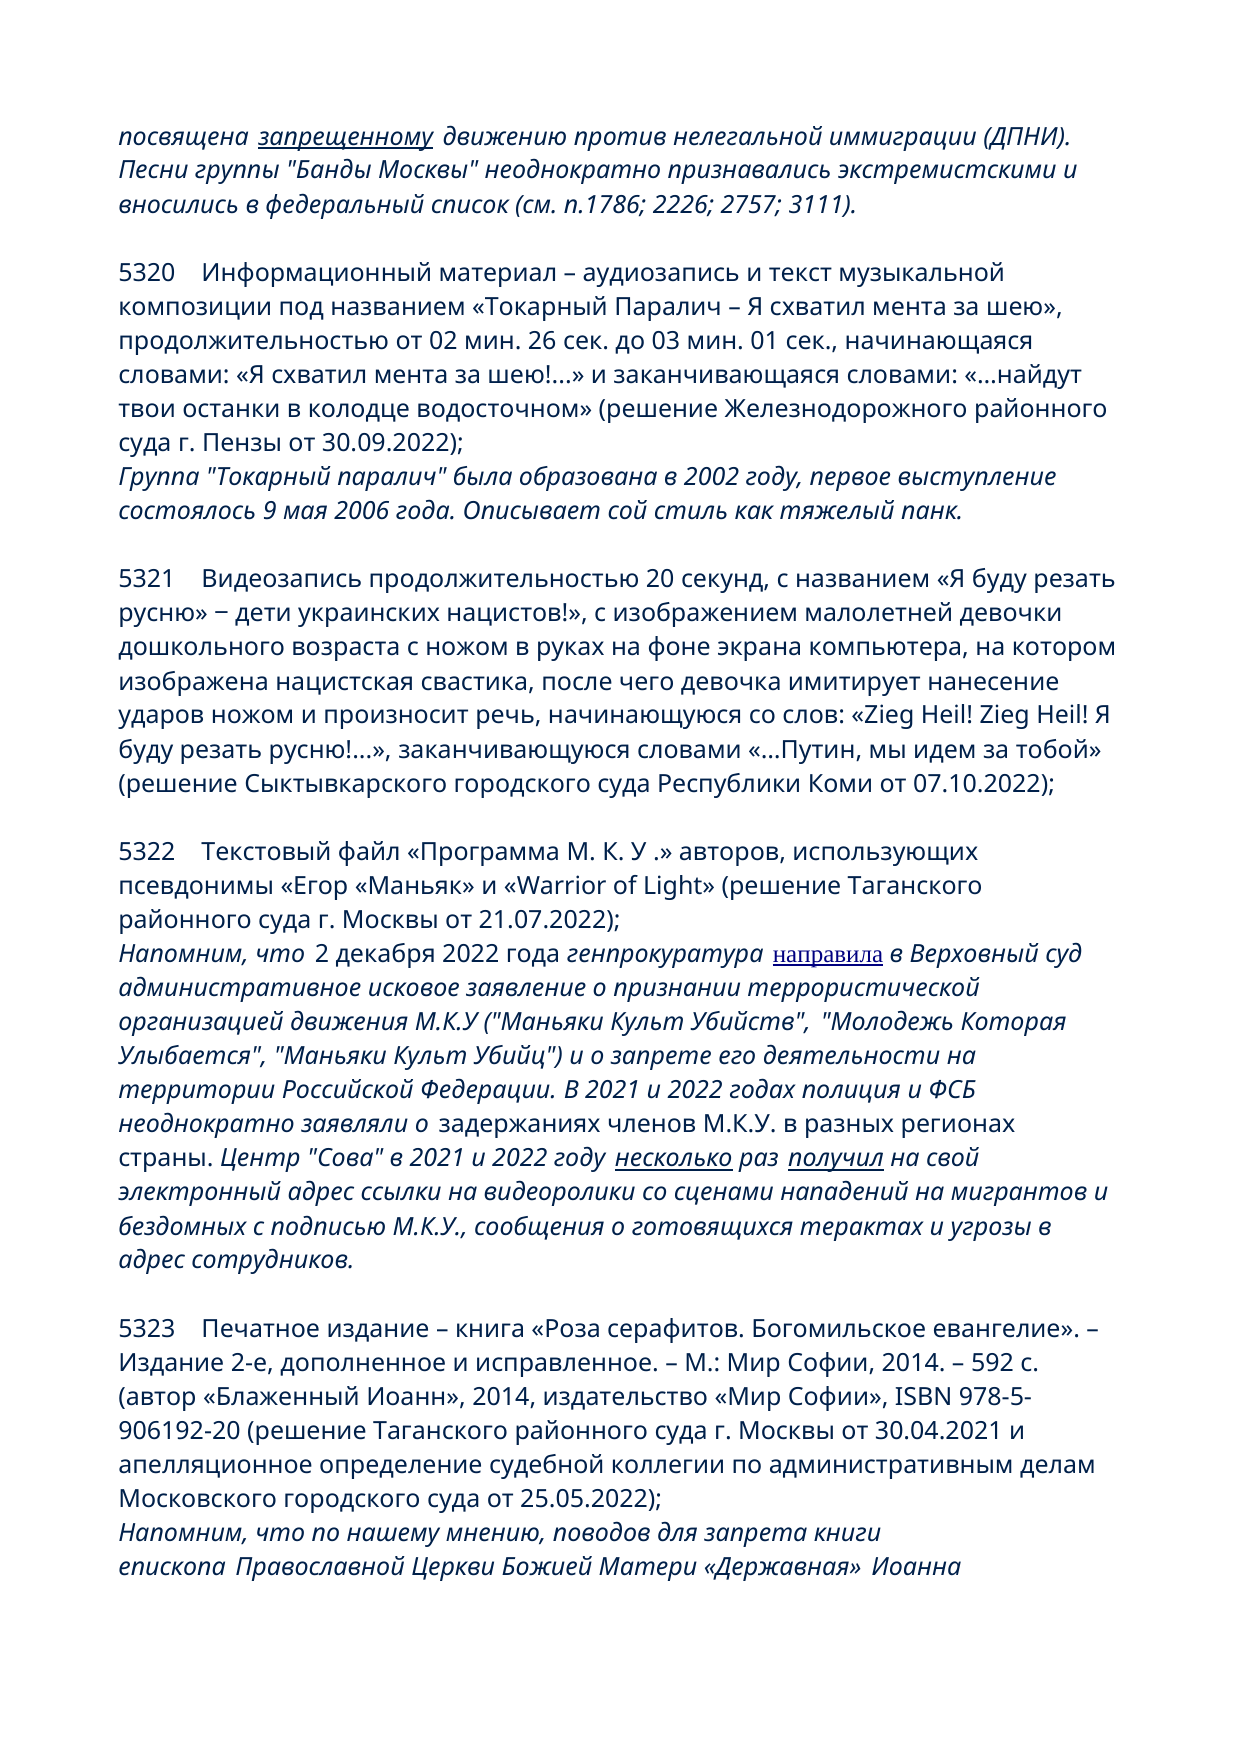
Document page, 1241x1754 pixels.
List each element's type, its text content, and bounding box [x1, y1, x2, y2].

text посвящена запрещенному движению против нелегальной иммиграции (ДПНИ). Песни группы "Банды Москвы" неоднократно признавались экстремистскими и вносились в федеральный список (см. п.1786; 2226; 2757; 3111). [118, 118, 1122, 220]
text 5323 Печатное издание – книга «Роза серафитов. Богомильское евангелие». – Издание 2-е, дополненное и исправленное. – М.: Мир Софии, 2014. – 592 с. (автор «Блаженный Иоанн», 2014, издательство «Мир Софии», ISBN 978-5-906192-20 (решение Таганского районного суда г. Москвы от 30.04.2021 и апелляционное определение судебной коллегии по административным делам Московского городского суда от 25.05.2022); [118, 1310, 1122, 1515]
text Напомним, что по нашему мнению, поводов для запрета книги епископа Православной Церкви Божией Матери «Державная» Иоанна [118, 1515, 1122, 1583]
text Группа "Токарный паралич" была образована в 2002 году, первое выступление состоялось 9 мая 2006 года. Описывает сой стиль как тяжелый панк. [118, 459, 1122, 527]
text 5322 Текстовый файл «Программа М. К. У .» авторов, использующих псевдонимы «Егор «Маньяк» и «Warrior of Light» (решение Таганского районного суда г. Москвы от 21.07.2022); [118, 833, 1122, 936]
text 5320 Информационный материал – аудиозапись и текст музыкальной композиции под названием «Токарный Паралич – Я схватил мента за шею», продолжительностью от 02 мин. 26 сек. до 03 мин. 01 сек., начинающаяся словами: «Я схватил мента за шею!...» и заканчивающаяся словами: «…найдут твои останки в колодце водосточном» (решение Железнодорожного районного суда г. Пензы от 30.09.2022); [118, 254, 1122, 459]
text Напомним, что 2 декабря 2022 года генпрокуратура направила в Верховный суд административное исковое заявление о признании террористической организацией движения М.К.У ("Маньяки Культ Убийств", "Молодежь Которая Улыбается", "Маньяки Культ Убийц") и о запрете его деятельности на территории Российской Федерации. В 2021 и 2022 годах полиция и ФСБ неоднократно заявляли о задержаниях членов М.К.У. в разных регионах страны. Центр "Сова" в 2021 и 2022 году несколько раз получил на свой электронный адрес ссылки на видеоролики со сценами нападений на мигрантов и бездомных с подписью М.К.У., сообщения о готовящихся терактах и угрозы в адрес сотрудников. [118, 936, 1122, 1276]
text 5321 Видеозапись продолжительностью 20 секунд, с названием «Я буду резать русню» ‒ дети украинских нацистов!», с изображением малолетней девочки дошкольного возраста с ножом в руках на фоне экрана компьютера, на котором изображена нацистская свастика, после чего девочка имитирует нанесение ударов ножом и произносит речь, начинающуюся со слов: «Zieg Heil! Zieg Heil! Я буду резать русню!...», заканчивающуюся словами «…Путин, мы идем за тобой» (решение Сыктывкарского городского суда Республики Коми от 07.10.2022); [118, 561, 1122, 799]
